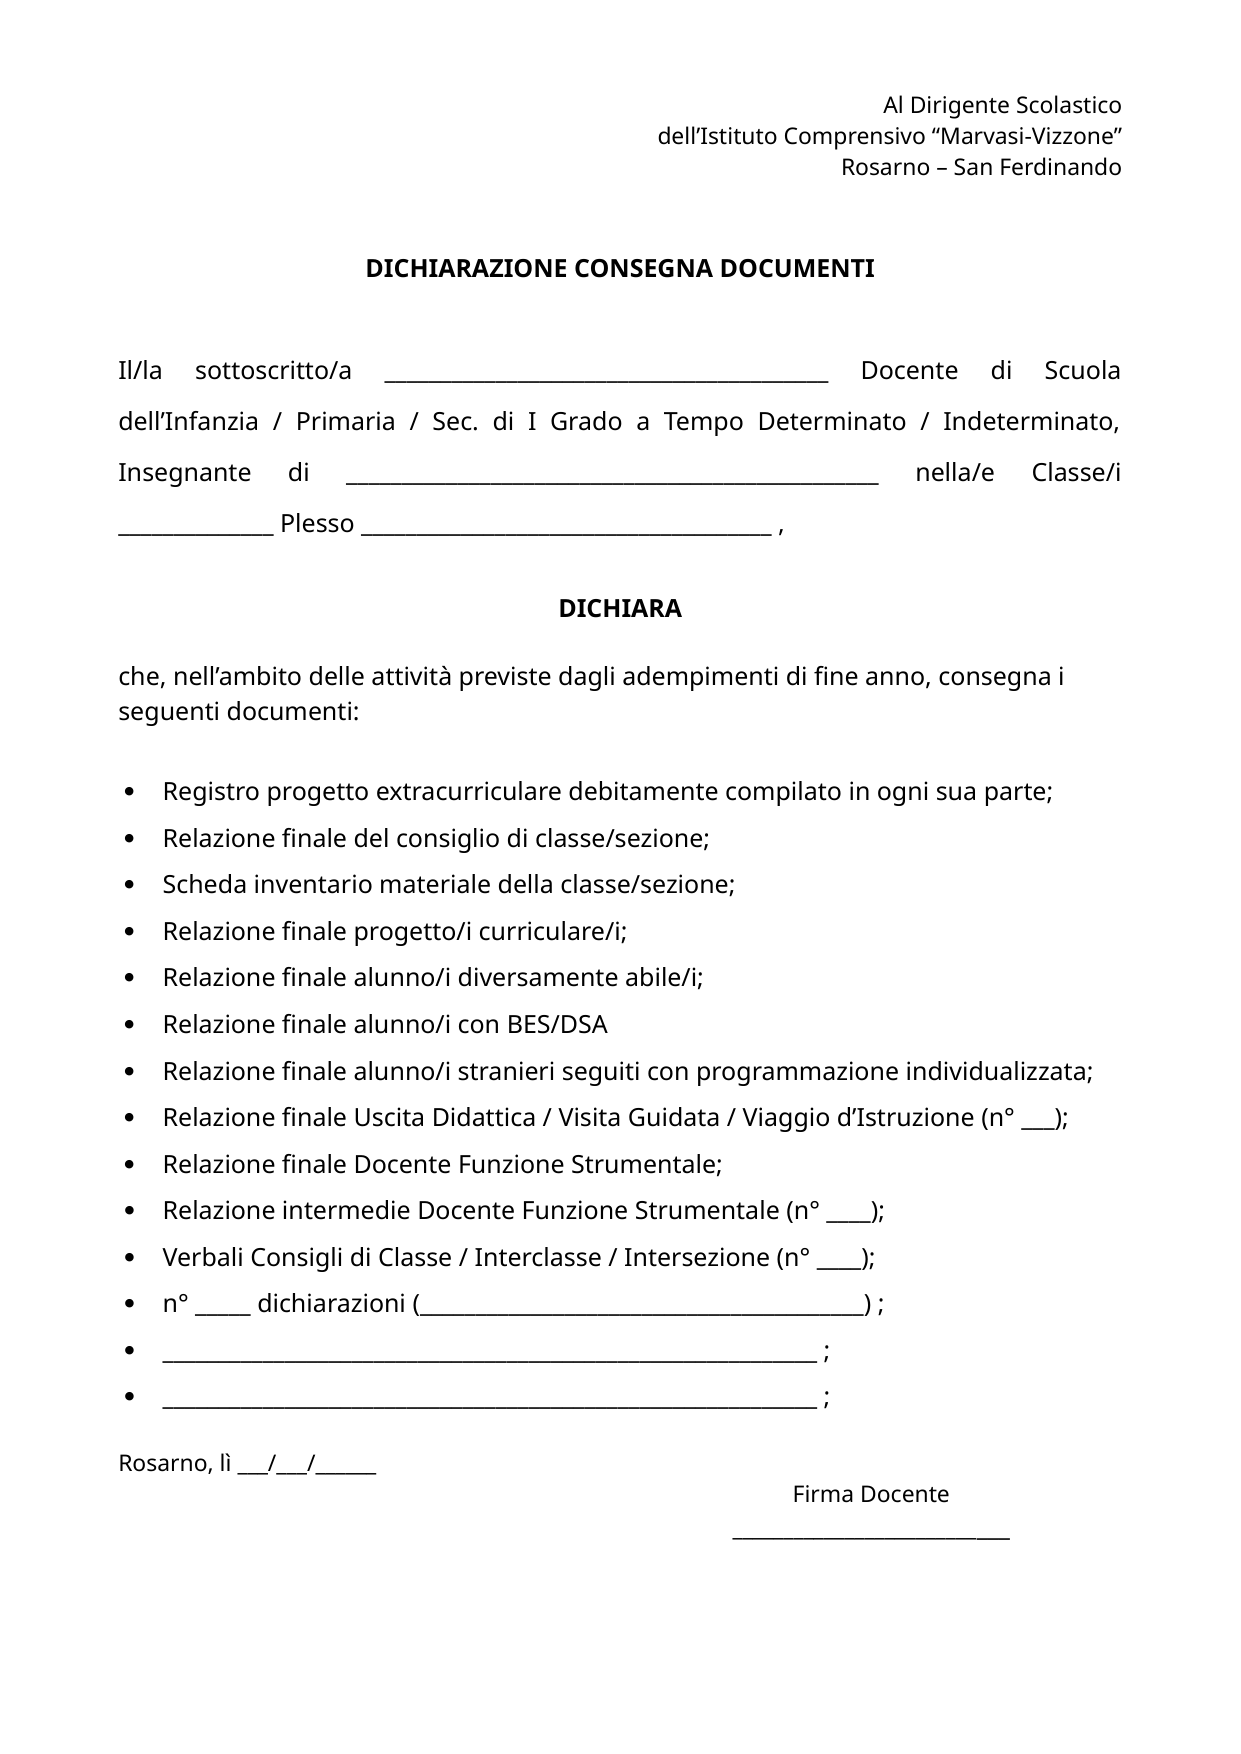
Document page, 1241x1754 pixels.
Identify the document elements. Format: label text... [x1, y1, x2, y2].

list Relazione intermedie Docente Funzione Strumentale (n° ____); [125, 1193, 1122, 1227]
text Il/la sottoscritto/a ________________________________________ Docente di Scuola dell’Infanzia / Primaria / Sec. di I Grado a Tempo Determinato / Indeterminato, Insegnante di ________________________________________________ nella/e Classe/i ______________ Plesso _____________________________________ , [118, 353, 1122, 540]
list n° _____ dichiarazioni (________________________________________) ; [125, 1286, 1122, 1320]
list Relazione finale del consiglio di classe/sezione; [125, 820, 1122, 854]
list Registro progetto extracurriculare debitamente compilato in ogni sua parte; [125, 774, 1122, 808]
text dell’Istituto Comprensivo “Marvasi-Vizzone” [118, 120, 1122, 151]
list ___________________________________________________________ ; [125, 1332, 1122, 1367]
list Relazione finale alunno/i con BES/DSA [125, 1007, 1122, 1041]
text DICHIARAZIONE CONSEGNA DOCUMENTI [118, 251, 1122, 284]
text Al Dirigente Scolastico [118, 89, 1122, 120]
text DICHIARA [118, 591, 1122, 625]
list Relazione finale Uscita Didattica / Visita Guidata / Viaggio d’Istruzione (n° ___); [125, 1100, 1122, 1134]
list Scheda inventario materiale della classe/sezione; [125, 867, 1122, 901]
list Relazione finale alunno/i diversamente abile/i; [125, 960, 1122, 994]
text Rosarno – San Ferdinando [118, 151, 1122, 182]
text che, nell’ambito delle attività previste dagli adempimenti di fine anno, consegna i seguenti documenti: [118, 659, 1122, 727]
list ___________________________________________________________ ; [125, 1379, 1122, 1413]
text Rosarno, lì ___/___/______ [118, 1447, 1122, 1478]
list Relazione finale alunno/i stranieri seguiti con programmazione individualizzata; [125, 1053, 1122, 1087]
text ___________________________ [620, 1510, 1122, 1544]
text Firma Docente [620, 1478, 1122, 1510]
list Verbali Consigli di Classe / Interclasse / Intersezione (n° ____); [125, 1239, 1122, 1273]
list Relazione finale progetto/i curriculare/i; [125, 913, 1122, 947]
list Relazione finale Docente Funzione Strumentale; [125, 1146, 1122, 1180]
